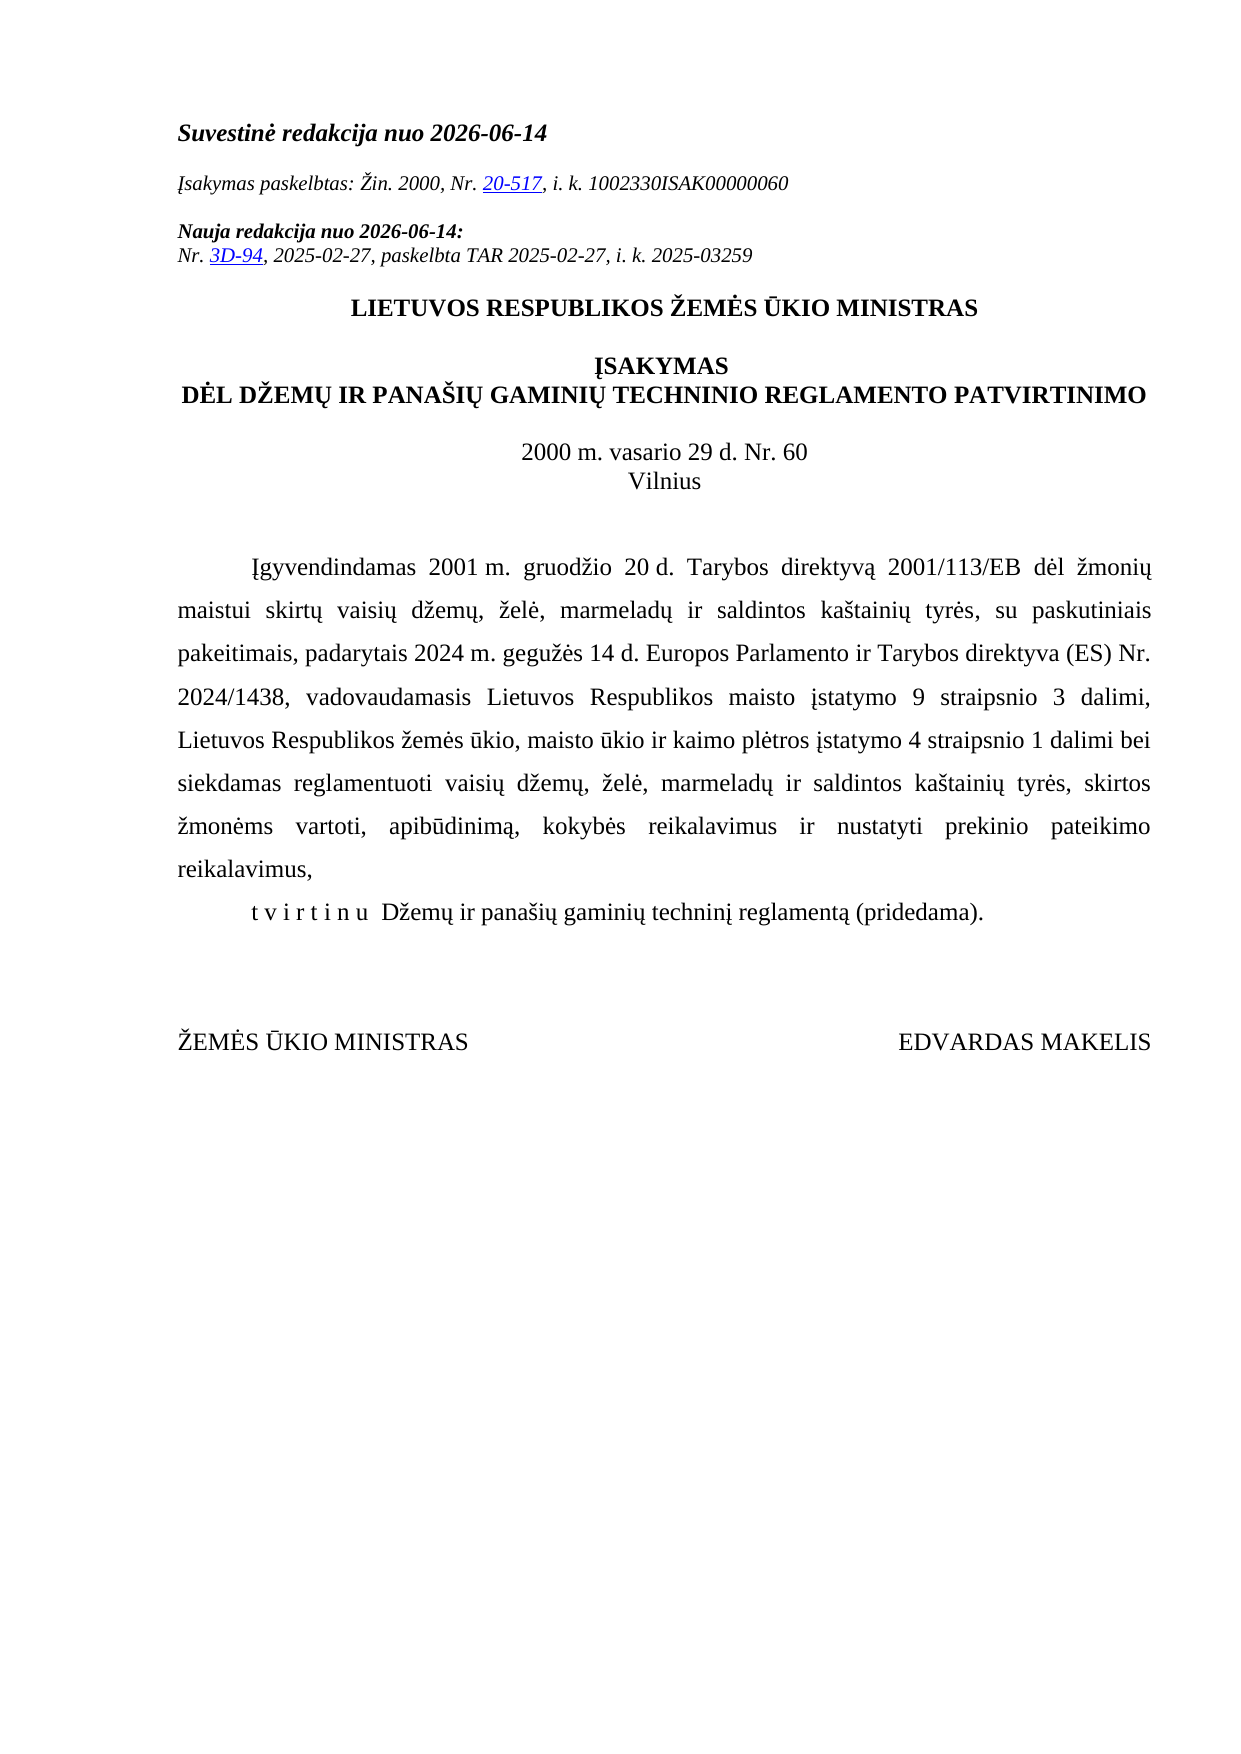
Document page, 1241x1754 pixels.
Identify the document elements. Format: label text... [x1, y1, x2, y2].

text Nr. 3D-94, 2025-02-27, paskelbta TAR 2025-02-27, i. k. 2025-03259 [177, 243, 1152, 267]
text Įgyvendindamas 2001 m. gruodžio 20 d. Tarybos direktyvą 2001/113/EB dėl žmonių maistui skirtų vaisių džemų, želė, marmeladų ir saldintos kaštainių tyrės, su paskutiniais pakeitimais, padarytais 2024 m. gegužės 14 d. Europos Parlamento ir Tarybos direktyva (ES) Nr. 2024/1438, vadovaudamasis Lietuvos Respublikos maisto įstatymo 9 straipsnio 3 dalimi, Lietuvos Respublikos žemės ūkio, maisto ūkio ir kaimo plėtros įstatymo 4 straipsnio 1 dalimi bei siekdamas reglamentuoti vaisių džemų, želė, marmeladų ir saldintos kaštainių tyrės, skirtos žmonėms vartoti, apibūdinimą, kokybės reikalavimus ir nustatyti prekinio pateikimo reikalavimus, [177, 552, 1152, 883]
text Vilnius [177, 466, 1152, 495]
text Suvestinė redakcija nuo 2026-06-14 [177, 118, 1152, 147]
text tvirtinu Džemų ir panašių gaminių techninį reglamentą (pridedama). [177, 897, 1152, 926]
text 2000 m. vasario 29 d. Nr. 60 [177, 437, 1152, 466]
text LIETUVOS RESPUBLIKOS ŽEMĖS ŪKIO MINISTRAS [177, 293, 1152, 322]
text ŽEMĖS ŪKIO MINISTRAS EDVARDAS MAKELIS [177, 1027, 1152, 1055]
text DĖL DŽEMŲ IR PANAŠIŲ GAMINIŲ TECHNINIO REGLAMENTO PATVIRTINIMO [177, 380, 1152, 408]
text ĮSAKYMAS [177, 351, 1152, 380]
text Nauja redakcija nuo 2026-06-14: [177, 219, 1152, 243]
text Įsakymas paskelbtas: Žin. 2000, Nr. 20-517, i. k. 1002330ISAK00000060 [177, 171, 1152, 195]
